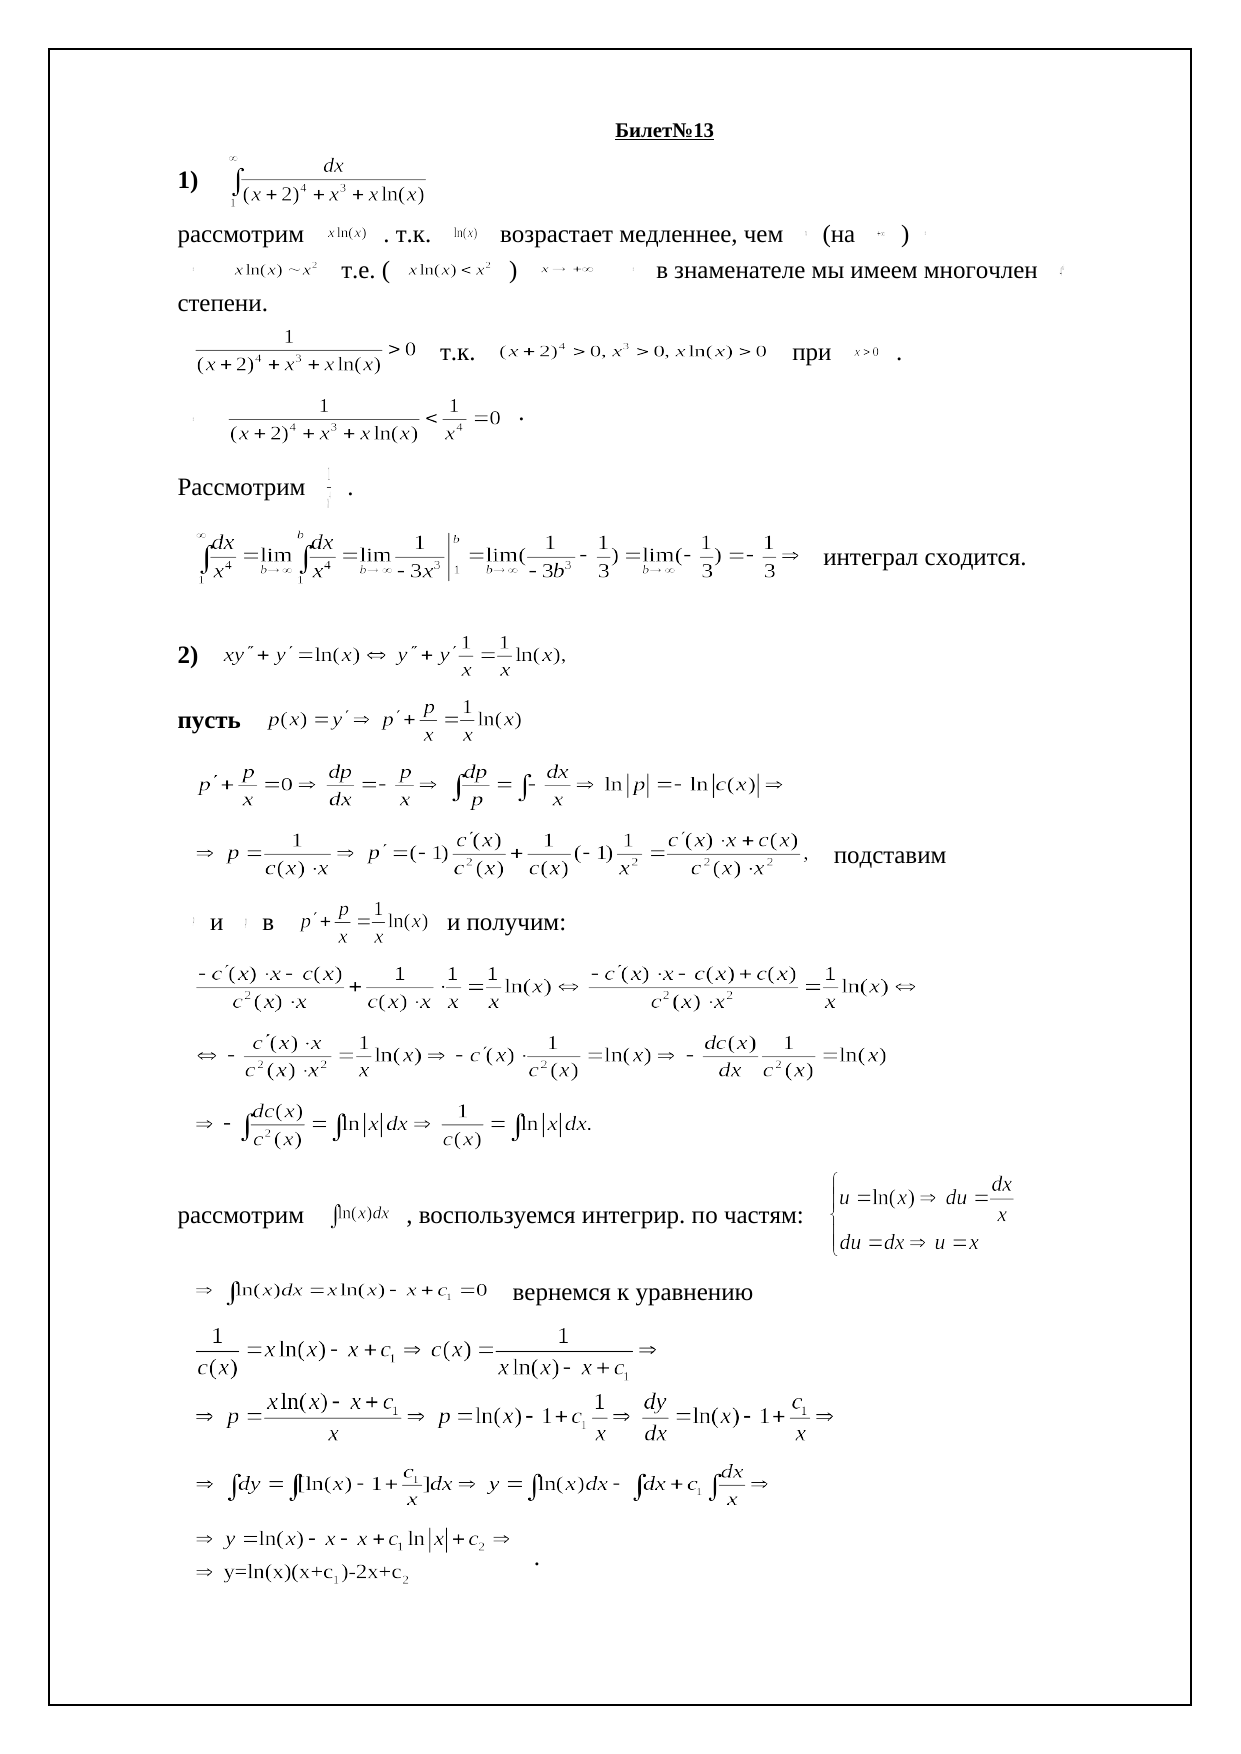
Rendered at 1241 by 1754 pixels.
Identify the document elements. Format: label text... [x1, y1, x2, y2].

text пусть [177, 687, 1152, 752]
subtitle Билет№13 [177, 118, 1152, 142]
text и в и получим: [177, 889, 1152, 954]
text Рассмотрим . [177, 454, 1152, 519]
text вернемся к уравнению [177, 1268, 1152, 1314]
text . [177, 386, 1152, 454]
text 1) [177, 142, 1152, 217]
text рассмотрим . т.к. возрастает медленнее, чем (на ) [177, 217, 1152, 251]
text рассмотрим , воспользуемся интегрир. по частям: [177, 1160, 1152, 1268]
text . [177, 1516, 1152, 1596]
text 2) [177, 623, 1152, 687]
text т.к. при . [177, 317, 1152, 386]
text подставим [177, 821, 1152, 889]
text интеграл сходится. [177, 519, 1152, 594]
text т.е. () в знаменателе мы имеем многочлен степени. [177, 251, 1152, 317]
